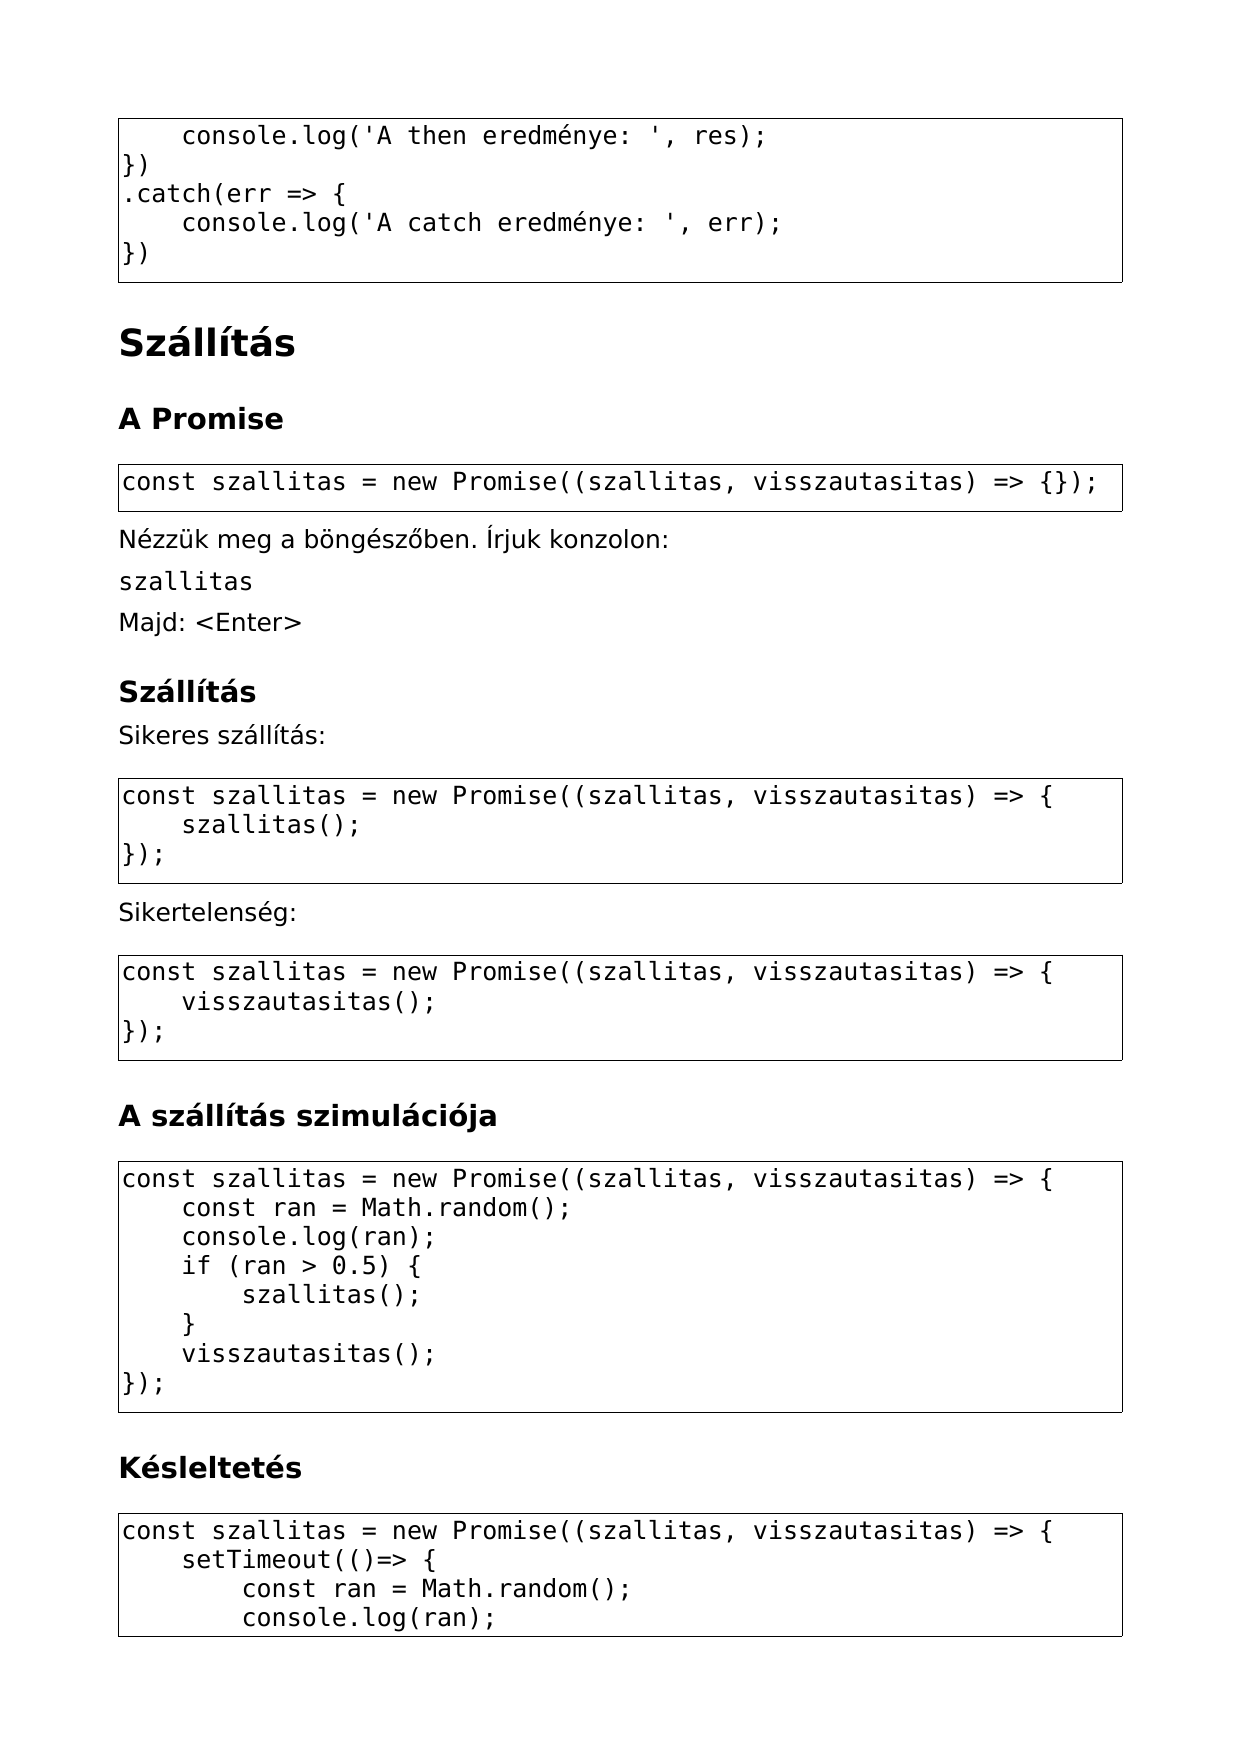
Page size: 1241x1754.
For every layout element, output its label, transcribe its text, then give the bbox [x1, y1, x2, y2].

subtitle Szállítás [118, 675, 1122, 709]
text Sikertelenség: [118, 898, 1122, 927]
subtitle Késleltetés [118, 1452, 1122, 1486]
subtitle A szállítás szimulációja [118, 1099, 1122, 1133]
table_header const szallitas = new Promise((szallitas, visszautasitas) => {}); [119, 465, 1122, 511]
table_header const szallitas = new Promise((szallitas, visszautasitas) => { const ran = Math.random(); console.log(ran); if (ran > 0.5) { szallitas(); } visszautasitas(); }); [119, 1162, 1122, 1412]
table_header const szallitas = new Promise((szallitas, visszautasitas) => { szallitas(); }); [119, 779, 1122, 883]
table_header const szallitas = new Promise((szallitas, visszautasitas) => { visszautasitas(); }); [119, 956, 1122, 1060]
subtitle A Promise [118, 403, 1122, 437]
text Sikeres szállítás: [118, 721, 1122, 751]
subtitle Szállítás [118, 322, 1122, 365]
text Majd: <Enter> [118, 608, 1122, 637]
table_header const szallitas = new Promise((szallitas, visszautasitas) => { setTimeout(()=> { const ran = Math.random(); console.log(ran); [119, 1514, 1122, 1636]
table_header console.log('A then eredménye: ', res); }) .catch(err => { console.log('A catch eredménye: ', err); }) [119, 119, 1122, 282]
text Nézzük meg a böngészőben. Írjuk konzolon: [118, 526, 1122, 555]
text szallitas [118, 567, 1122, 597]
